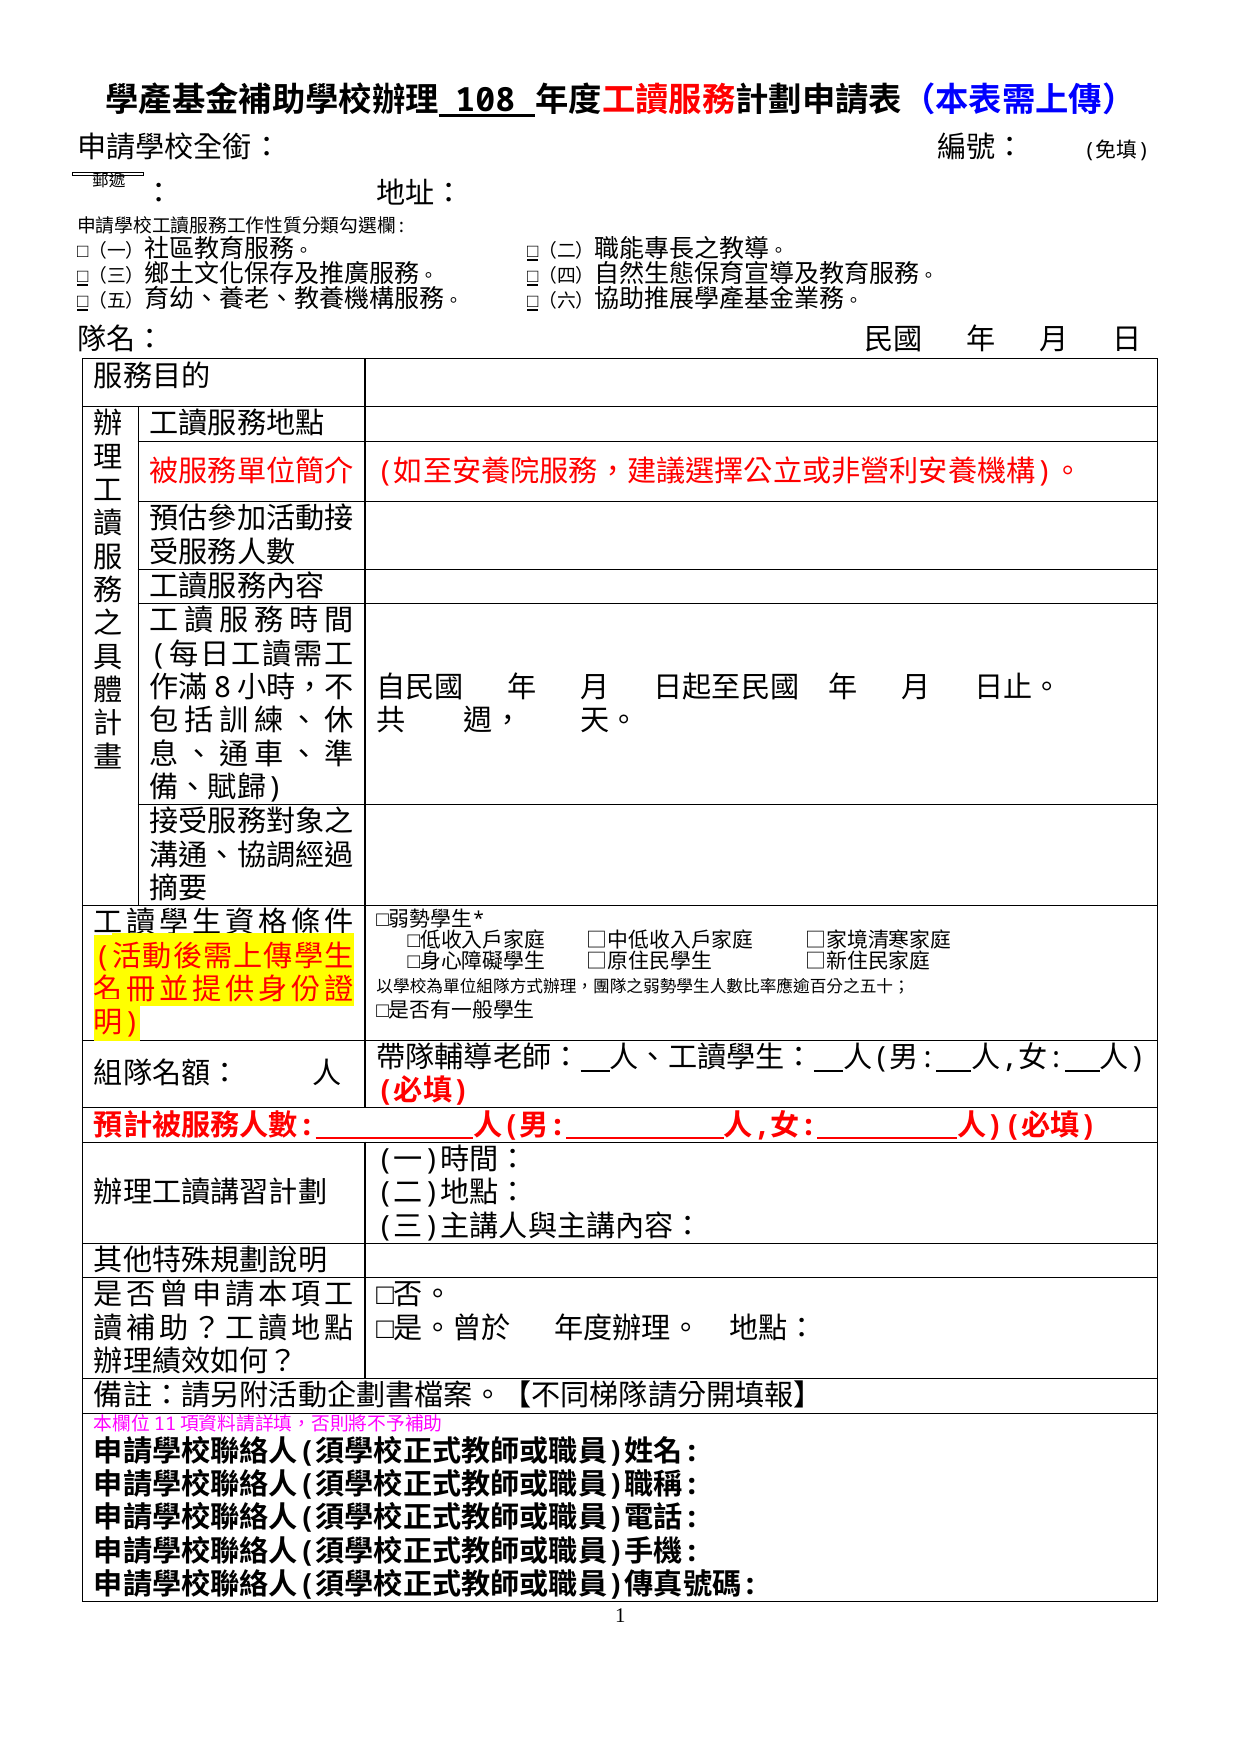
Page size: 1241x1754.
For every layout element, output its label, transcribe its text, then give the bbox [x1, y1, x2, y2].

table_cell (一)時間： (二)地點： (三)主講人與主講內容： [366, 1143, 1157, 1243]
text 學產基金補助學校辦理 108 年度工讀服務計劃申請表（本表需上傳） [77, 75, 1163, 121]
text 申請學校工讀服務工作性質分類勾選欄: [77, 212, 1163, 237]
table_header 服務目的 [83, 359, 364, 406]
table_cell 工讀服務內容 [139, 570, 364, 603]
text ： 地址： [77, 167, 1163, 212]
text □（三）鄉土文化保存及推廣服務。 □（四）自然生態保育宣導及教育服務。 [77, 262, 1163, 287]
table_cell [366, 407, 1157, 441]
table_cell 備註：請另附活動企劃書檔案。【不同梯隊請分開填報】 [83, 1379, 1157, 1412]
table_cell 其他特殊規劃說明 [83, 1244, 364, 1277]
table_cell 是否曾申請本項工讀補助？工讀地點辦理績效如何？ [83, 1278, 364, 1378]
table_cell 預計被服務人數: 人(男: 人,女: 人)(必填) [83, 1108, 1157, 1142]
table_cell [366, 805, 1157, 905]
table_cell [366, 1244, 1157, 1277]
table_cell 接受服務對象之溝通、協調經過摘要 [139, 805, 364, 905]
table_cell 自民國 年 月 日起至民國 年 月 日止。 共 週， 天。 [366, 604, 1157, 804]
table_cell [366, 502, 1157, 569]
table_cell 本欄位11項資料請詳填，否則將不予補助 申請學校聯絡人(須學校正式教師或職員)姓名: 申請學校聯絡人(須學校正式教師或職員)職稱: 申請學校聯絡人(須學校正式教師或職員)電話: 申請學校聯絡人(須學校正式教師或職員)手機: 申請學校聯絡人(須學校正式教師或職員)傳真號碼: [83, 1414, 1157, 1601]
table_cell 預估參加活動接受服務人數 [139, 502, 364, 569]
table_cell 辦理工讀服務之具體計畫 [83, 407, 138, 905]
table_cell □弱勢學生* □低收入戶家庭 □中低收入戶家庭 □家境清寒家庭 □身心障礙學生 □原住民學生 □新住民家庭 以學校為單位組隊方式辦理，團隊之弱勢學生人數比率應逾百分之五十； □是否有一般學生 [366, 906, 1157, 1039]
table_cell 辦理工讀講習計劃 [83, 1143, 364, 1243]
table_cell 工讀服務時間 (每日工讀需工作滿8小時，不包括訓練、休息、通車、準備、賦歸) [139, 604, 364, 804]
table_cell 組隊名額： 人 [83, 1041, 364, 1107]
table_cell 工讀學生資格條件 (活動後需上傳學生名冊並提供身份證明) [83, 906, 364, 1039]
text 隊名： 民國 年 月 日 [77, 312, 1163, 358]
text 申請學校全銜： 編號： (免填) [77, 121, 1163, 167]
table_cell □否。 □是。曾於 年度辦理。 地點： [366, 1278, 1157, 1378]
table_cell [366, 570, 1157, 603]
table_cell (如至安養院服務，建議選擇公立或非營利安養機構)。 [366, 442, 1157, 501]
table_header [366, 359, 1157, 406]
table_cell 工讀服務地點 [139, 407, 364, 441]
text □（五）育幼、養老、教養機構服務。 □（六）協助推展學產基金業務。 [77, 287, 1163, 312]
table_cell 帶隊輔導老師： 人、工讀學生： 人(男: 人,女: 人) (必填) [366, 1041, 1157, 1107]
text □（一）社區教育服務。 □（二）職能專長之教導。 [77, 237, 1163, 262]
table_cell 被服務單位簡介 [139, 442, 364, 501]
